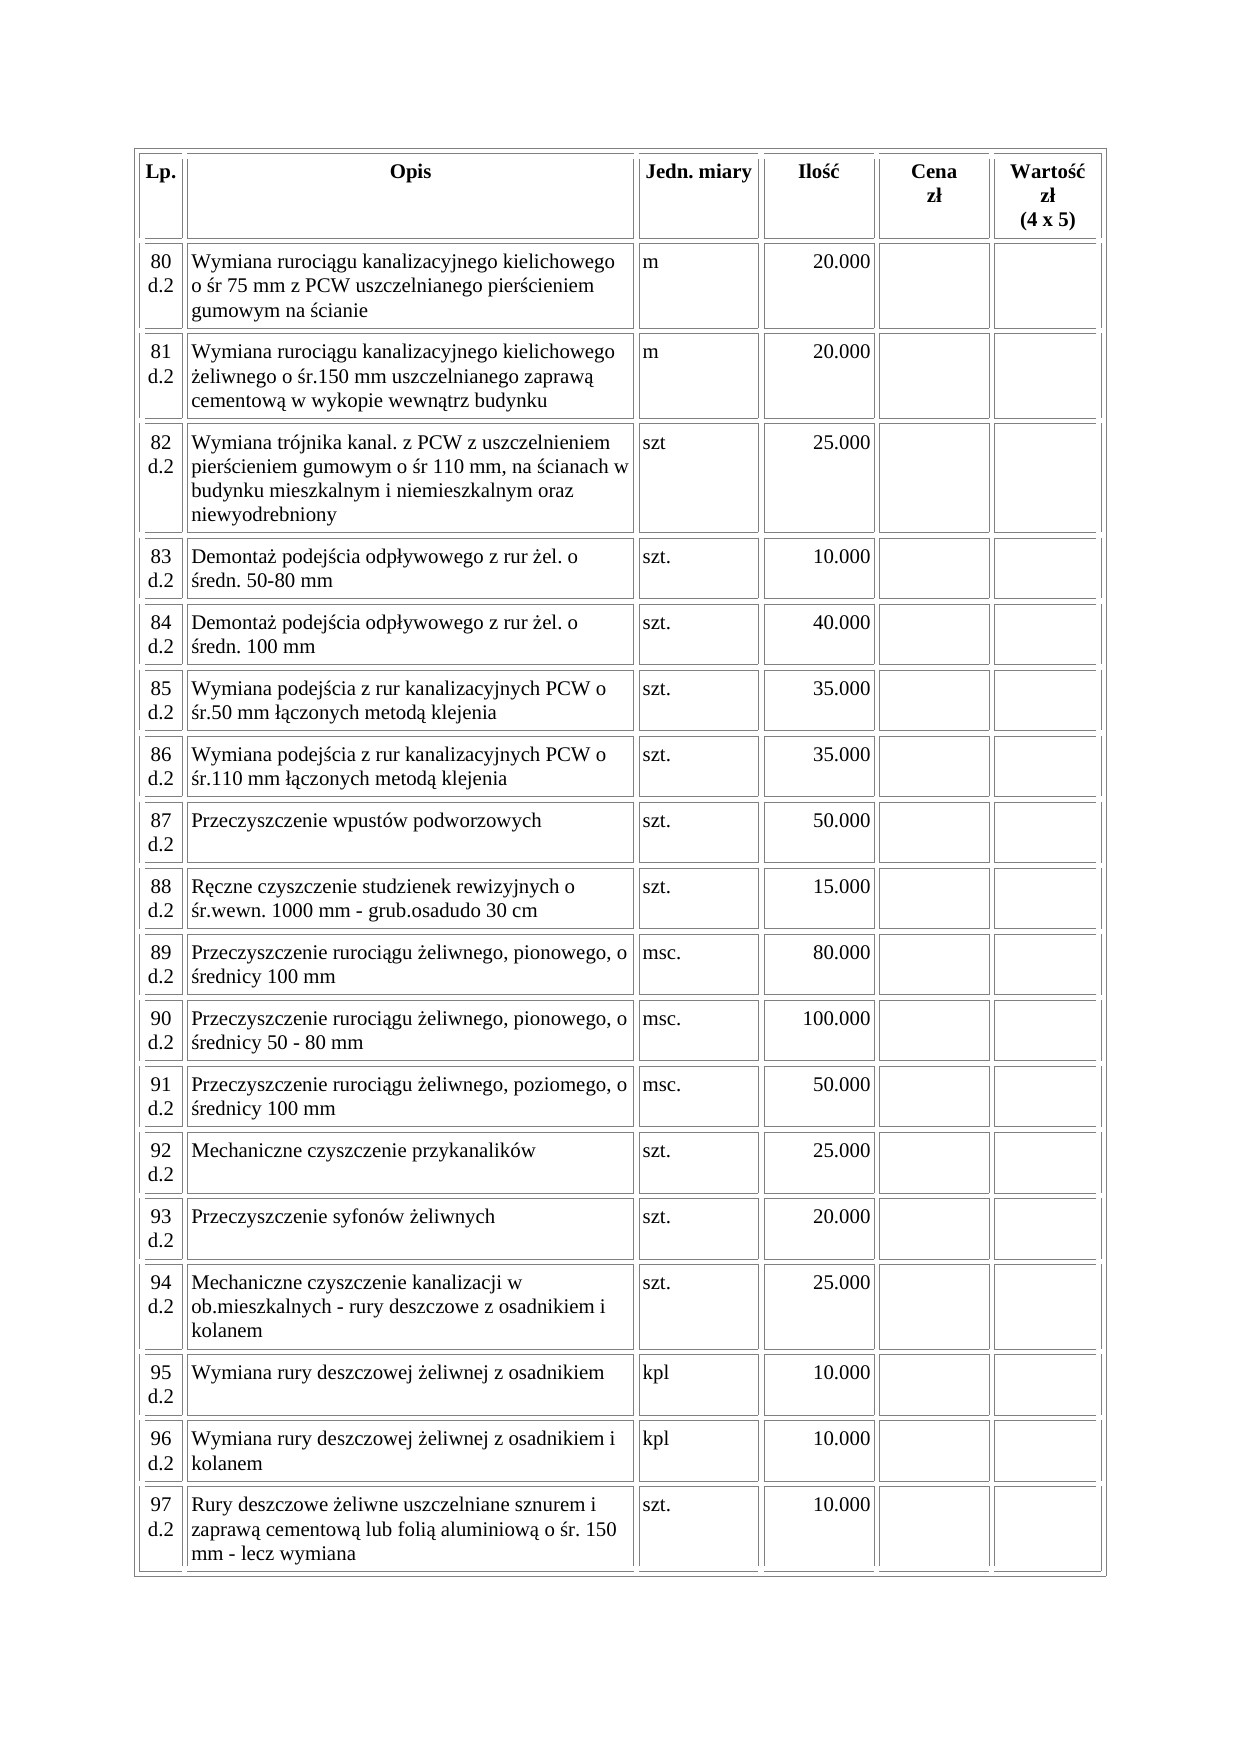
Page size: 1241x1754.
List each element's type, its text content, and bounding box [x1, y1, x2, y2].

table_cell 89 d.2 [137, 928, 185, 994]
table_cell 40.000 [761, 598, 876, 664]
table_cell [880, 1199, 989, 1258]
table_cell 10.000 [761, 1349, 876, 1415]
table_cell [876, 1349, 992, 1415]
table_cell 80 d.2 [137, 238, 185, 328]
table_cell szt. [636, 1259, 761, 1349]
table_cell 20.000 [761, 1193, 876, 1258]
table_cell 50.000 [761, 1060, 876, 1126]
table_cell 20.000 [761, 328, 876, 418]
table_cell 81 d.2 [137, 328, 185, 418]
table_cell [880, 737, 989, 796]
table_cell Wymiana rury deszczowej żeliwnej z osadnikiem [185, 1349, 636, 1415]
table_cell 10.000 [761, 1481, 876, 1571]
table_cell [992, 1060, 1103, 1126]
table_header Cena zł [876, 149, 992, 238]
table_cell [880, 671, 989, 730]
table_cell kpl [636, 1415, 761, 1481]
table_cell 87 d.2 [137, 796, 185, 862]
table_cell [992, 1481, 1103, 1571]
table_cell 50.000 [761, 796, 876, 862]
table_cell [992, 238, 1103, 328]
table_cell 84 d.2 [137, 598, 185, 664]
table_cell 82 d.2 [137, 418, 185, 532]
table_cell 10.000 [761, 1415, 876, 1481]
table_cell 15.000 [761, 862, 876, 928]
table_cell [992, 598, 1103, 664]
table_cell [876, 418, 992, 532]
table_cell [876, 664, 992, 730]
table_cell Wymiana rury deszczowej żeliwnej z osadnikiem i kolanem [185, 1415, 636, 1481]
table_cell 10.000 [761, 532, 876, 598]
table_cell Przeczyszczenie wpustów podworzowych [185, 796, 636, 862]
table_cell 20.000 [761, 238, 876, 328]
table_cell Rury deszczowe żeliwne uszczelniane sznurem i zaprawą cementową lub folią aluminiową o śr. 150 mm - lecz wymiana [185, 1481, 636, 1571]
table_cell [880, 1001, 989, 1060]
table_cell Wymiana podejścia z rur kanalizacyjnych PCW o śr.50 mm łączonych metodą klejenia [185, 664, 636, 730]
table_cell [880, 244, 989, 328]
table_cell [876, 1415, 992, 1481]
table_cell szt. [636, 862, 761, 928]
table_header Jedn. miary [636, 149, 761, 238]
table_cell 95 d.2 [137, 1349, 185, 1415]
table_cell [880, 605, 989, 664]
table_cell Wymiana rurociągu kanalizacyjnego kielichowego żeliwnego o śr.150 mm uszczelnianego zaprawą cementową w wykopie wewnątrz budynku [185, 328, 636, 418]
table_cell msc. [636, 928, 761, 994]
table_cell Mechaniczne czyszczenie przykanalików [185, 1126, 636, 1192]
table_cell [992, 1349, 1103, 1415]
table_cell [992, 1259, 1103, 1349]
table_cell 88 d.2 [137, 862, 185, 928]
table_cell [876, 928, 992, 994]
table_header Opis [185, 149, 636, 238]
table_cell [880, 1355, 989, 1415]
table_cell [876, 730, 992, 796]
table_cell 97 d.2 [137, 1481, 185, 1571]
table_cell [992, 994, 1103, 1060]
table_cell szt [636, 418, 761, 532]
table_cell [876, 862, 992, 928]
table_cell szt. [636, 796, 761, 862]
table_cell [992, 928, 1103, 994]
table_cell szt. [636, 1193, 761, 1258]
table_cell [880, 1265, 989, 1349]
table_cell [880, 1421, 989, 1481]
table_cell Ręczne czyszczenie studzienek rewizyjnych o śr.wewn. 1000 mm - grub.osadudo 30 cm [185, 862, 636, 928]
table_cell [880, 935, 989, 994]
table_cell 85 d.2 [137, 664, 185, 730]
table_cell [992, 730, 1103, 796]
table_cell 25.000 [761, 418, 876, 532]
table_cell 25.000 [761, 1126, 876, 1192]
table_cell [880, 869, 989, 928]
table_cell [880, 334, 989, 418]
table_cell [876, 1060, 992, 1126]
table_cell Przeczyszczenie rurociągu żeliwnego, poziomego, o średnicy 100 mm [185, 1060, 636, 1126]
table_cell 94 d.2 [137, 1259, 185, 1349]
table_cell 83 d.2 [137, 532, 185, 598]
table_cell kpl [636, 1349, 761, 1415]
table_header Wartość zł (4 x 5) [992, 149, 1103, 238]
table_cell Przeczyszczenie rurociągu żeliwnego, pionowego, o średnicy 100 mm [185, 928, 636, 994]
table_cell [992, 1193, 1103, 1258]
table_cell [876, 1481, 992, 1571]
table_cell [876, 994, 992, 1060]
table_cell Mechaniczne czyszczenie kanalizacji w ob.mieszkalnych - rury deszczowe z osadnikiem i kolanem [185, 1259, 636, 1349]
table_cell [880, 803, 989, 862]
table_cell [880, 424, 989, 532]
table_cell 91 d.2 [137, 1060, 185, 1126]
table_cell [880, 1067, 989, 1126]
table_cell szt. [636, 1126, 761, 1192]
table_cell [876, 532, 992, 598]
table_cell [876, 1259, 992, 1349]
table_cell Demontaż podejścia odpływowego z rur żel. o średn. 50-80 mm [185, 532, 636, 598]
table_header Lp. [137, 149, 185, 238]
table_cell [876, 796, 992, 862]
table_cell [876, 1126, 992, 1192]
table_cell [876, 328, 992, 418]
table_cell szt. [636, 532, 761, 598]
table_cell 86 d.2 [137, 730, 185, 796]
table_cell 96 d.2 [137, 1415, 185, 1481]
table_header Ilość [761, 149, 876, 238]
table_cell 35.000 [761, 664, 876, 730]
table_cell szt. [636, 664, 761, 730]
table_cell [992, 664, 1103, 730]
table_cell szt. [636, 730, 761, 796]
table_cell [992, 862, 1103, 928]
table_cell [880, 539, 989, 598]
table_cell Wymiana rurociągu kanalizacyjnego kielichowego o śr 75 mm z PCW uszczelnianego pierścieniem gumowym na ścianie [185, 238, 636, 328]
table_cell [992, 1415, 1103, 1481]
table_cell [992, 1126, 1103, 1192]
table_cell Przeczyszczenie rurociągu żeliwnego, pionowego, o średnicy 50 - 80 mm [185, 994, 636, 1060]
table_cell 25.000 [761, 1259, 876, 1349]
table_cell 90 d.2 [137, 994, 185, 1060]
table_cell [880, 1133, 989, 1192]
table_cell 80.000 [761, 928, 876, 994]
table_cell szt. [636, 1481, 761, 1571]
table_cell 100.000 [761, 994, 876, 1060]
table_cell [992, 532, 1103, 598]
table_cell Wymiana trójnika kanal. z PCW z uszczelnieniem pierścieniem gumowym o śr 110 mm, na ścianach w budynku mieszkalnym i niemieszkalnym oraz niewyodrebniony [185, 418, 636, 532]
table_cell Wymiana podejścia z rur kanalizacyjnych PCW o śr.110 mm łączonych metodą klejenia [185, 730, 636, 796]
table_cell m [636, 328, 761, 418]
table_cell Przeczyszczenie syfonów żeliwnych [185, 1193, 636, 1258]
table_cell msc. [636, 1060, 761, 1126]
table_cell 93 d.2 [137, 1193, 185, 1258]
table_cell msc. [636, 994, 761, 1060]
table_cell 35.000 [761, 730, 876, 796]
table_cell [992, 418, 1103, 532]
table_cell m [636, 238, 761, 328]
table_cell 92 d.2 [137, 1126, 185, 1192]
table_cell [876, 238, 992, 328]
table_cell Demontaż podejścia odpływowego z rur żel. o średn. 100 mm [185, 598, 636, 664]
table_cell [876, 598, 992, 664]
table_cell [992, 796, 1103, 862]
table_cell [876, 1193, 992, 1258]
table_cell [992, 328, 1103, 418]
table_cell szt. [636, 598, 761, 664]
